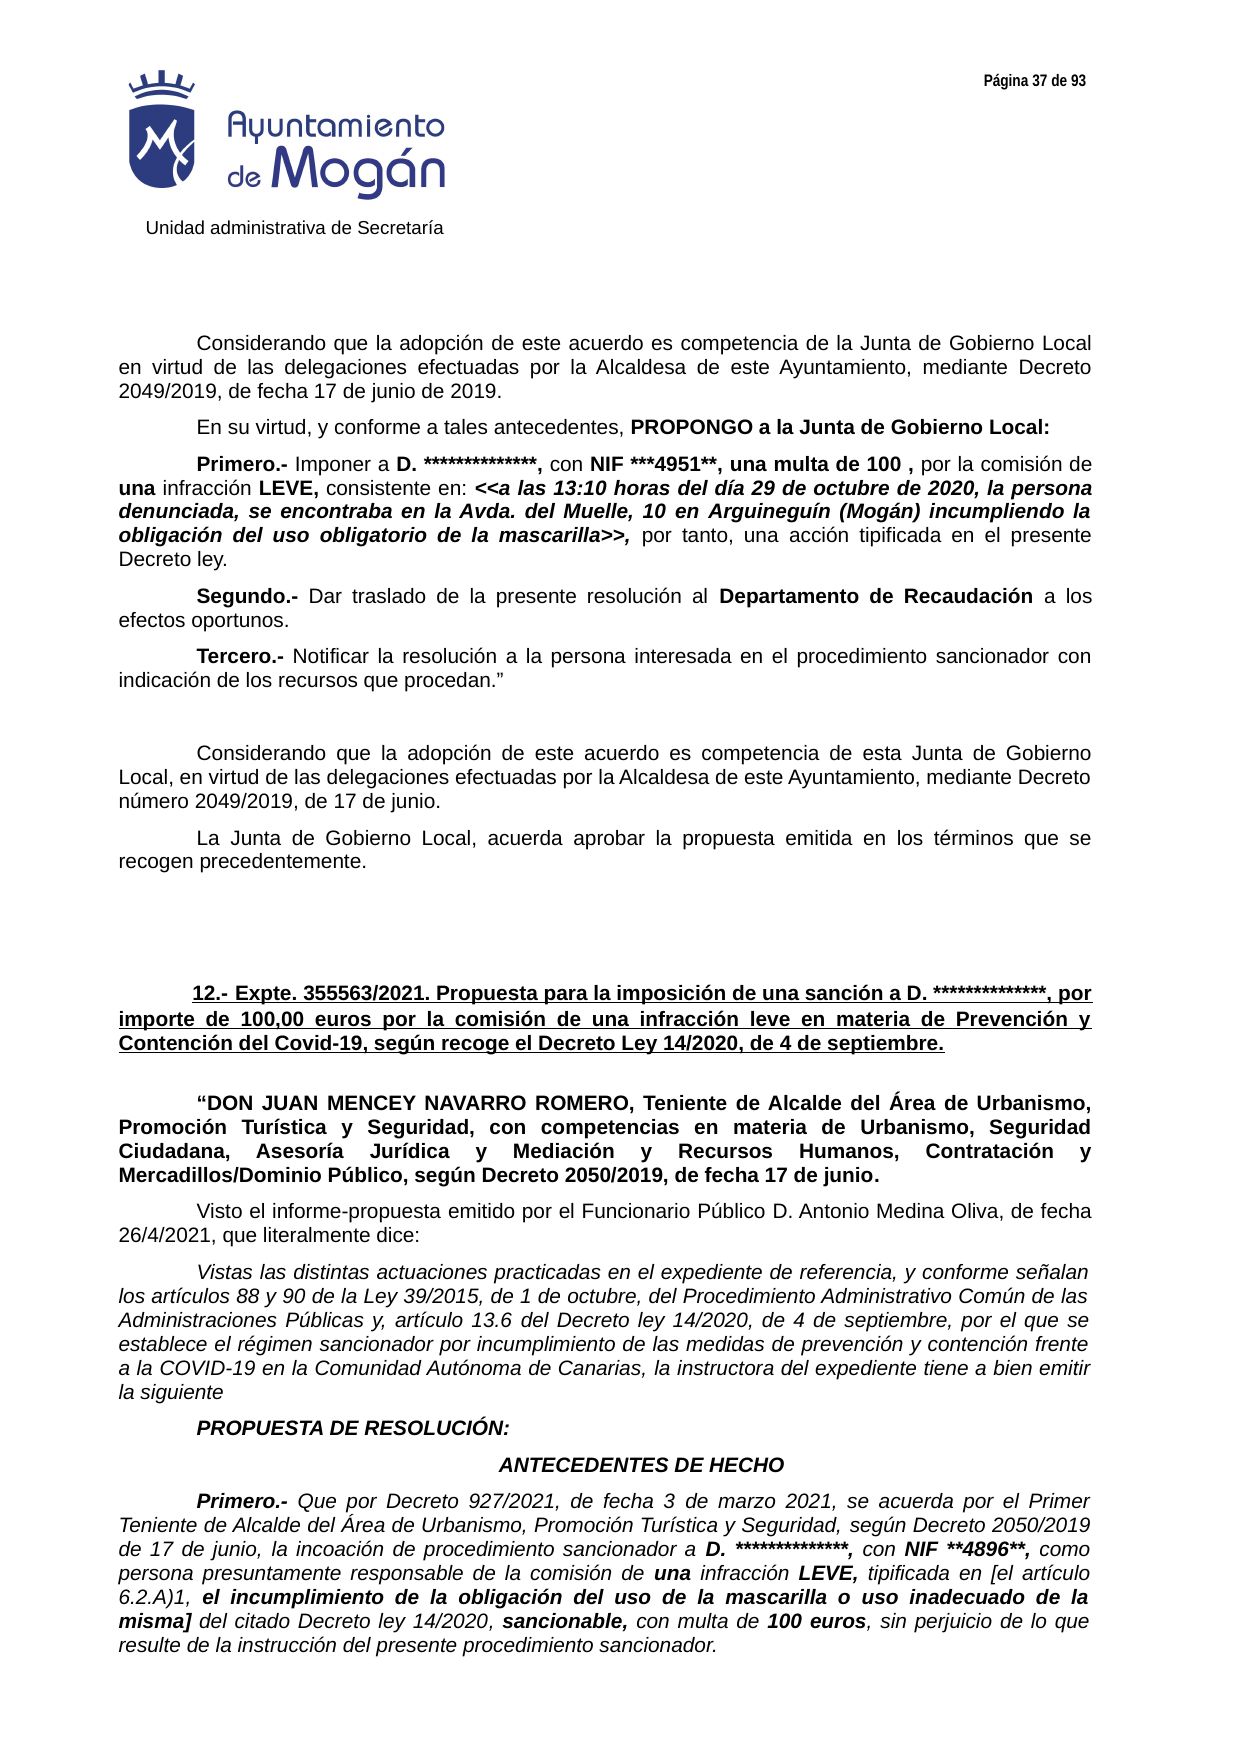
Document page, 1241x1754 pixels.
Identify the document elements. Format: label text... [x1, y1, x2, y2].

text Visto el informe-propuesta emitido por el Funcionario Público D. Antonio Medina Oliva, de fecha 26/4/2021, que literalmente dice: [118, 1199, 1092, 1247]
text Segundo.- Dar traslado de la presente resolución al Departamento de Recaudación a los efectos oportunos. [118, 584, 1092, 632]
text Tercero.- Notificar la resolución a la persona interesada en el procedimiento sancionador con indicación de los recursos que procedan.” [118, 644, 1092, 692]
picture [128, 70, 445, 206]
text La Junta de Gobierno Local, acuerda aprobar la propuesta emitida en los términos que se recogen precedentemente. [118, 825, 1092, 873]
text Considerando que la adopción de este acuerdo es competencia de esta Junta de Gobierno Local, en virtud de las delegaciones efectuadas por la Alcaldesa de este Ayuntamiento, mediante Decreto número 2049/2019, de 17 de junio. [118, 741, 1092, 813]
text Vistas las distintas actuaciones practicadas en el expediente de referencia, y conforme señalan los artículos 88 y 90 de la Ley 39/2015, de 1 de octubre, del Procedimiento Administrativo Común de las Administraciones Públicas y, artículo 13.6 del Decreto ley 14/2020, de 4 de septiembre, por el que se establece el régimen sancionador por incumplimiento de las medidas de prevención y contención frente a la COVID-19 en la Comunidad Autónoma de Canarias, la instructora del expediente tiene a bien emitir la siguiente [118, 1260, 1092, 1403]
text Primero.- Que por Decreto 927/2021, de fecha 3 de marzo 2021, se acuerda por el Primer Teniente de Alcalde del Área de Urbanismo, Promoción Turística y Seguridad, según Decreto 2050/2019 de 17 de junio, la incoación de procedimiento sancionador a D. **************, con NIF **4896**, como persona presuntamente responsable de la comisión de una infracción LEVE, tipificada en [el artículo 6.2.A)1, el incumplimiento de la obligación del uso de la mascarilla o uso inadecuado de la misma] del citado Decreto ley 14/2020, sancionable, con multa de 100 euros, sin perjuicio de lo que resulte de la instrucción del presente procedimiento sancionador. [118, 1489, 1092, 1657]
text ANTECEDENTES DE HECHO [118, 1452, 1092, 1476]
text En su virtud, y conforme a tales antecedentes, PROPONGO a la Junta de Gobierno Local: [118, 415, 1092, 439]
text Contención del Covid-19, según recoge el Decreto Ley 14/2020, de 4 de septiembre. [118, 1029, 1092, 1054]
text Considerando que la adopción de este acuerdo es competencia de la Junta de Gobierno Local en virtud de las delegaciones efectuadas por la Alcaldesa de este Ayuntamiento, mediante Decreto 2049/2019, de fecha 17 de junio de 2019. [118, 331, 1092, 402]
text Primero.- Imponer a D. **************, con NIF ***4951**, una multa de 100 , por la comisión de una infracción LEVE, consistente en: <<a las 13:10 horas del día 29 de octubre de 2020, la persona denunciada, se encontraba en la Avda. del Muelle, 10 en Arguineguín (Mogán) incumpliendo la obligación del uso obligatorio de la mascarilla>>, por tanto, una acción tipificada en el presente Decreto ley. [118, 451, 1092, 571]
text PROPUESTA DE RESOLUCIÓN: [118, 1416, 1092, 1440]
text 12.- Expte. 355563/2021. Propuesta para la imposición de una sanción a D. **************, por importe de 100,00 euros por la comisión de una infracción leve en materia de Prevención y [118, 975, 1092, 1028]
text “DON JUAN MENCEY NAVARRO ROMERO, Teniente de Alcalde del Área de Urbanismo, Promoción Turística y Seguridad, con competencias en materia de Urbanismo, Seguridad Ciudadana, Asesoría Jurídica y Mediación y Recursos Humanos, Contratación y Mercadillos/Dominio Público, según Decreto 2050/2019, de fecha 17 de junio. [118, 1091, 1092, 1187]
